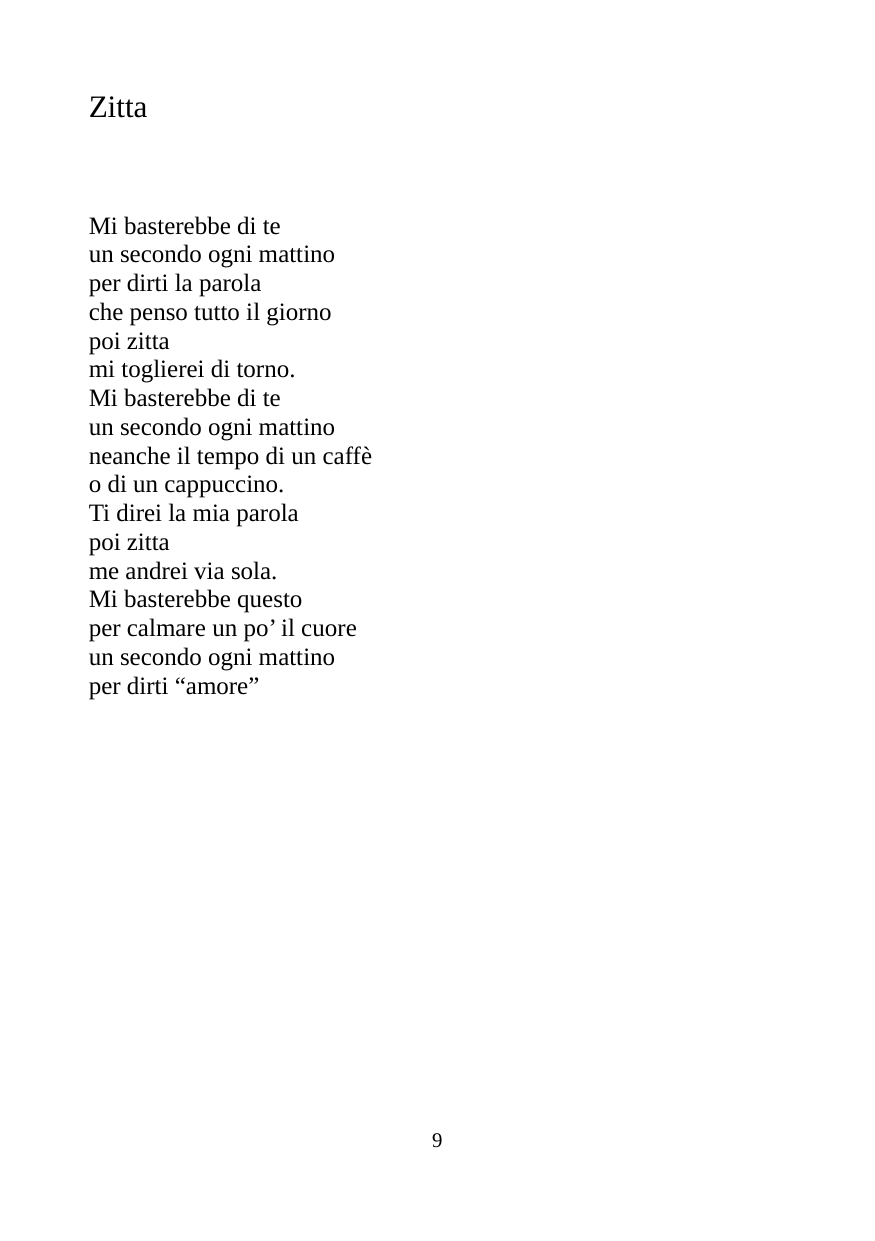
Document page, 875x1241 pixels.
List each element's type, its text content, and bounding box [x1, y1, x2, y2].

text per calmare un po’ il cuore [88, 613, 786, 642]
text che penso tutto il giorno [88, 297, 786, 326]
text me andrei via sola. [88, 556, 786, 584]
text Mi basterebbe di te [88, 211, 786, 239]
text un secondo ogni mattino [88, 239, 786, 268]
text poi zitta [88, 326, 786, 354]
text Ti direi la mia parola [88, 498, 786, 527]
text un secondo ogni mattino per dirti “amore” [88, 642, 786, 699]
text per dirti la parola [88, 268, 786, 297]
subtitle Zitta [88, 88, 786, 124]
text poi zitta [88, 527, 786, 556]
text mi toglierei di torno. [88, 354, 786, 383]
text un secondo ogni mattino [88, 412, 786, 441]
text Mi basterebbe questo [88, 584, 786, 613]
text o di un cappuccino. [88, 469, 786, 498]
text Mi basterebbe di te [88, 383, 786, 412]
text neanche il tempo di un caffè [88, 441, 786, 469]
